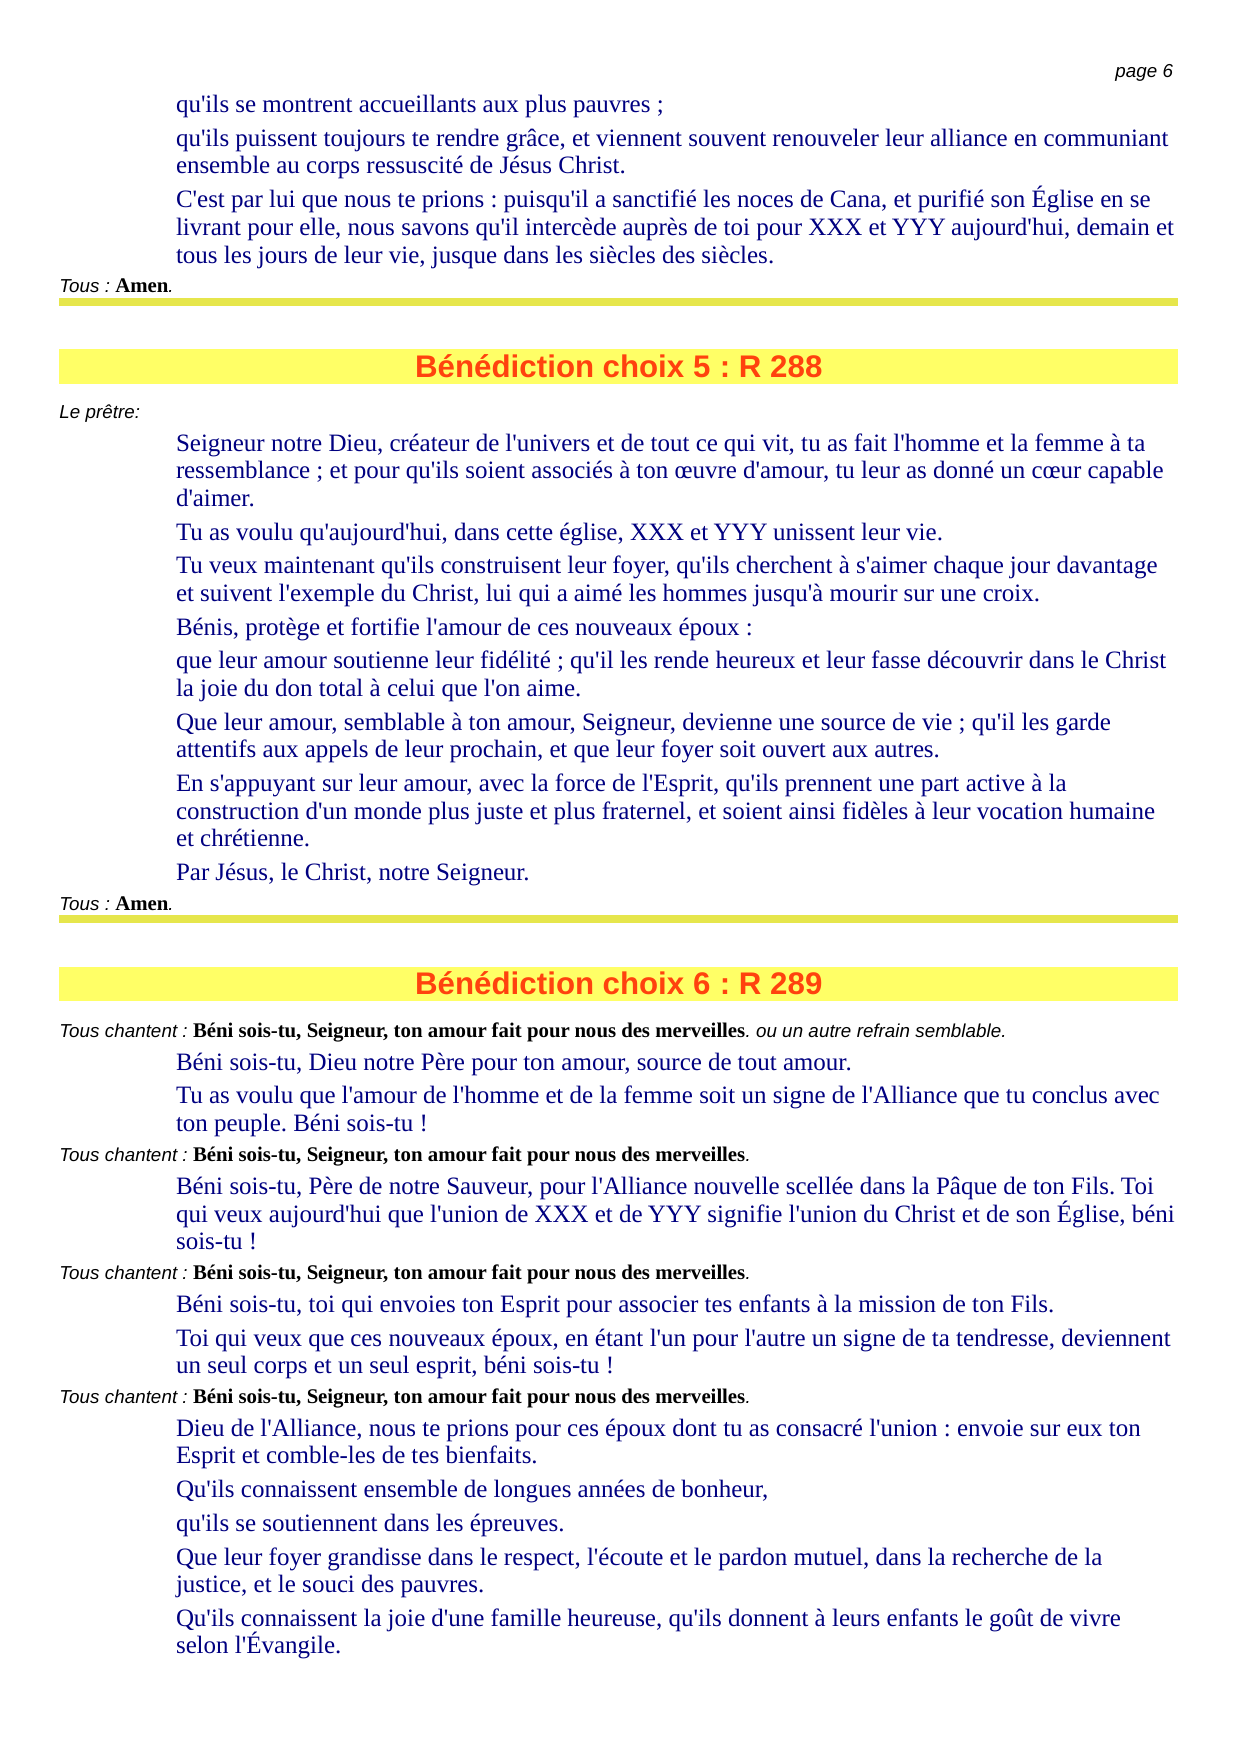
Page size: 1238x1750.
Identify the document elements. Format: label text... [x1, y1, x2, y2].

text Bénis, protège et fortifie l'amour de ces nouveaux époux : [176, 613, 1178, 640]
text qu'ils se montrent accueillants aux plus pauvres ; [176, 90, 1178, 118]
text que leur amour soutienne leur fidélité ; qu'il les rende heureux et leur fasse découvrir dans le Christ la joie du don total à celui que l'on aime. [176, 646, 1178, 702]
text Dieu de l'Alliance, nous te prions pour ces époux dont tu as consacré l'union : envoie sur eux ton Esprit et comble-les de tes bienfaits. [176, 1414, 1178, 1469]
text En s'appuyant sur leur amour, avec la force de l'Esprit, qu'ils prennent une part active à la construction d'un monde plus juste et plus fraternel, et soient ainsi fidèles à leur vocation humaine et chrétienne. [176, 769, 1178, 852]
text Tu as voulu que l'amour de l'homme et de la femme soit un signe de l'Alliance que tu conclus avec ton peuple. Béni sois-tu ! [176, 1082, 1178, 1137]
text Que leur foyer grandisse dans le respect, l'écoute et le pardon mutuel, dans la recherche de la justice, et le souci des pauvres. [176, 1543, 1178, 1598]
text Seigneur notre Dieu, créateur de l'univers et de tout ce qui vit, tu as fait l'homme et la femme à ta ressemblance ; et pour qu'ils soient associés à ton œuvre d'amour, tu leur as donné un cœur capable d'aimer. [176, 429, 1178, 512]
text Tous chantent : Béni sois-tu, Seigneur, ton amour fait pour nous des merveilles. [59, 1143, 1178, 1166]
text Béni sois-tu, Père de notre Sauveur, pour l'Alliance nouvelle scellée dans la Pâque de ton Fils. Toi qui veux aujourd'hui que l'union de XXX et de YYY signifie l'union du Christ et de son Église, béni sois-tu ! [176, 1172, 1178, 1255]
text Par Jésus, le Christ, notre Seigneur. [176, 858, 1178, 886]
text Qu'ils connaissent la joie d'une famille heureuse, qu'ils donnent à leurs enfants le goût de vivre selon l'Évangile. [176, 1604, 1178, 1659]
text Tu as voulu qu'aujourd'hui, dans cette église, XXX et YYY unissent leur vie. [176, 518, 1178, 545]
text Tous chantent : Béni sois-tu, Seigneur, ton amour fait pour nous des merveilles. ou un autre refrain semblable. [59, 1019, 1178, 1042]
text C'est par lui que nous te prions : puisqu'il a sanctifié les noces de Cana, et purifié son Église en se livrant pour elle, nous savons qu'il intercède auprès de toi pour XXX et YYY aujourd'hui, demain et tous les jours de leur vie, jusque dans les siècles des siècles. [176, 185, 1178, 268]
text Toi qui veux que ces nouveaux époux, en étant l'un pour l'autre un signe de ta tendresse, deviennent un seul corps et un seul esprit, béni sois-tu ! [176, 1324, 1178, 1379]
text Le prêtre: [59, 402, 1178, 423]
text Bénédiction choix 6 : R 289 [59, 967, 1178, 1001]
text Tous chantent : Béni sois-tu, Seigneur, ton amour fait pour nous des merveilles. [59, 1385, 1178, 1408]
text Tous : Amen. [59, 274, 1178, 297]
text Bénédiction choix 5 : R 288 [59, 349, 1178, 384]
text Que leur amour, semblable à ton amour, Seigneur, devienne une source de vie ; qu'il les garde attentifs aux appels de leur prochain, et que leur foyer soit ouvert aux autres. [176, 708, 1178, 763]
text Tous : Amen. [59, 892, 1178, 915]
text Béni sois-tu, Dieu notre Père pour ton amour, source de tout amour. [176, 1048, 1178, 1076]
text Tu veux maintenant qu'ils construisent leur foyer, qu'ils cherchent à s'aimer chaque jour davantage et suivent l'exemple du Christ, lui qui a aimé les hommes jusqu'à mourir sur une croix. [176, 551, 1178, 607]
text qu'ils se soutiennent dans les épreuves. [176, 1509, 1178, 1537]
text qu'ils puissent toujours te rendre grâce, et viennent souvent renouveler leur alliance en communiant ensemble au corps ressuscité de Jésus Christ. [176, 124, 1178, 179]
text Tous chantent : Béni sois-tu, Seigneur, ton amour fait pour nous des merveilles. [59, 1261, 1178, 1284]
text Béni sois-tu, toi qui envoies ton Esprit pour associer tes enfants à la mission de ton Fils. [176, 1290, 1178, 1318]
text Qu'ils connaissent ensemble de longues années de bonheur, [176, 1475, 1178, 1503]
